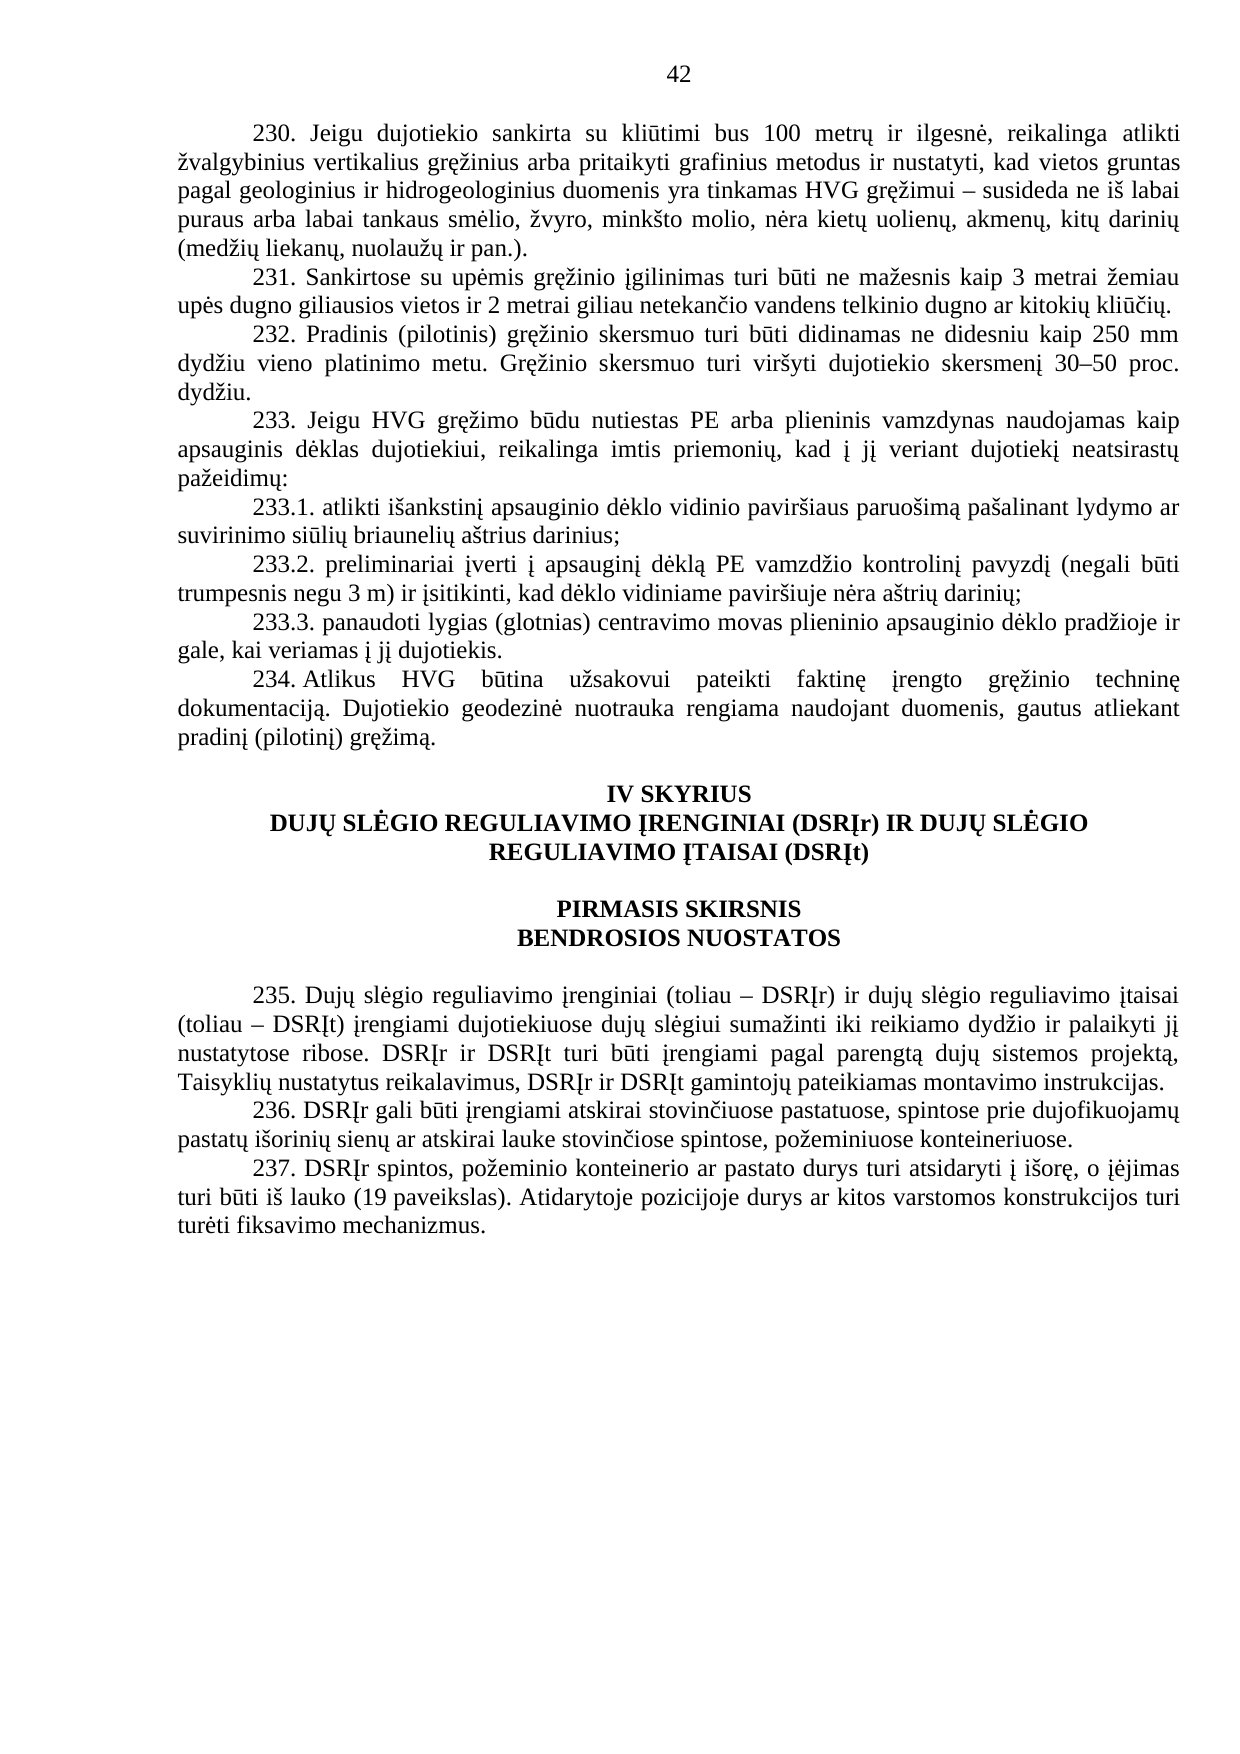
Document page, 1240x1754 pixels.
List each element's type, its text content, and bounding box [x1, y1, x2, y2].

text 233.1. atlikti išankstinį apsauginio dėklo vidinio paviršiaus paruošimą pašalinant lydymo ar suvirinimo siūlių briaunelių aštrius darinius; [177, 492, 1181, 549]
text dujų slėgio reguliavimo įrenginiai (DSRĮr) IR DUJŲ SLĖGIO REGULIAVIMO ĮTAISAI (DSRĮt) [177, 808, 1181, 866]
text 232. Pradinis (pilotinis) gręžinio skersmuo turi būti didinamas ne didesniu kaip 250 mm dydžiu vieno platinimo metu. Gręžinio skersmuo turi viršyti dujotiekio skersmenį 30–50 proc. dydžiu. [177, 319, 1181, 406]
text 236. DSRĮr gali būti įrengiami atskirai stovinčiuose pastatuose, spintose prie dujofikuojamų pastatų išorinių sienų ar atskirai lauke stovinčiose spintose, požeminiuose konteineriuose. [177, 1096, 1181, 1153]
text 233.3. panaudoti lygias (glotnias) centravimo movas plieninio apsauginio dėklo pradžioje ir gale, kai veriamas į jį dujotiekis. [177, 607, 1181, 664]
text 231. Sankirtose su upėmis gręžinio įgilinimas turi būti ne mažesnis kaip 3 metrai žemiau upės dugno giliausios vietos ir 2 metrai giliau netekančio vandens telkinio dugno ar kitokių kliūčių. [177, 262, 1181, 319]
text Bendrosios nuostatos [177, 923, 1181, 952]
text PIRMASIS SKIRSNIS [177, 894, 1181, 923]
text 237. DSRĮr spintos, požeminio konteinerio ar pastato durys turi atsidaryti į išorę, o įėjimas turi būti iš lauko (19 paveikslas). Atidarytoje pozicijoje durys ar kitos varstomos konstrukcijos turi turėti fiksavimo mechanizmus. [177, 1153, 1181, 1239]
text IV SKYRIUS [177, 779, 1181, 808]
text 234. Atlikus HVG būtina užsakovui pateikti faktinę įrengto gręžinio techninę dokumentaciją. Dujotiekio geodezinė nuotrauka rengiama naudojant duomenis, gautus atliekant pradinį (pilotinį) gręžimą. [177, 664, 1181, 751]
text 230. Jeigu dujotiekio sankirta su kliūtimi bus 100 metrų ir ilgesnė, reikalinga atlikti žvalgybinius vertikalius gręžinius arba pritaikyti grafinius metodus ir nustatyti, kad vietos gruntas pagal geologinius ir hidrogeologinius duomenis yra tinkamas HVG gręžimui – susideda ne iš labai puraus arba labai tankaus smėlio, žvyro, minkšto molio, nėra kietų uolienų, akmenų, kitų darinių (medžių liekanų, nuolaužų ir pan.). [177, 118, 1181, 262]
text 235. Dujų slėgio reguliavimo įrenginiai (toliau – DSRĮr) ir dujų slėgio reguliavimo įtaisai (toliau – DSRĮt) įrengiami dujotiekiuose dujų slėgiui sumažinti iki reikiamo dydžio ir palaikyti jį nustatytose ribose. DSRĮr ir DSRĮt turi būti įrengiami pagal parengtą dujų sistemos projektą, Taisyklių nustatytus reikalavimus, DSRĮr ir DSRĮt gamintojų pateikiamas montavimo instrukcijas. [177, 981, 1181, 1096]
text 233. Jeigu HVG gręžimo būdu nutiestas PE arba plieninis vamzdynas naudojamas kaip apsauginis dėklas dujotiekiui, reikalinga imtis priemonių, kad į jį veriant dujotiekį neatsirastų pažeidimų: [177, 406, 1181, 492]
text 233.2. preliminariai įverti į apsauginį dėklą PE vamzdžio kontrolinį pavyzdį (negali būti trumpesnis negu 3 m) ir įsitikinti, kad dėklo vidiniame paviršiuje nėra aštrių darinių; [177, 549, 1181, 607]
